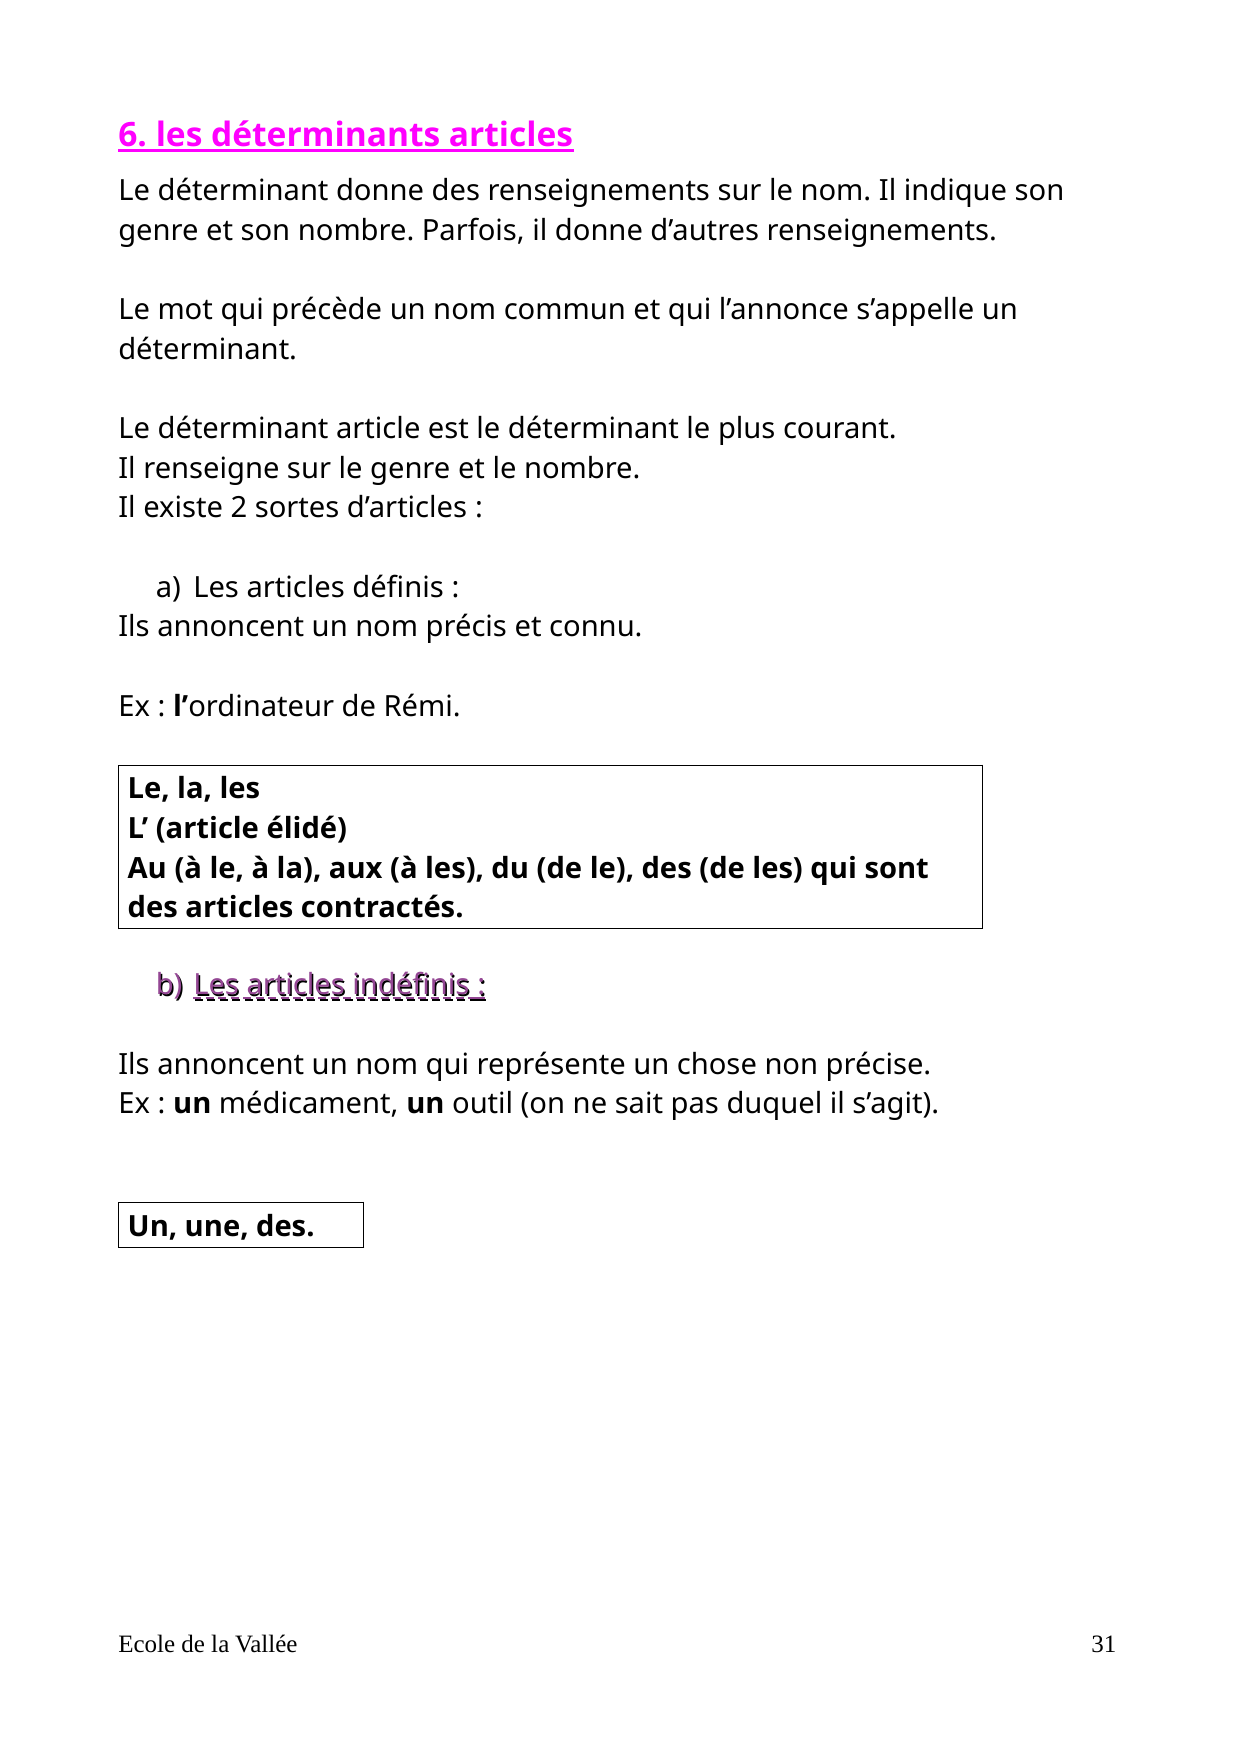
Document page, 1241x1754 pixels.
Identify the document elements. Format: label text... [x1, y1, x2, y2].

text Ex : un médicament, un outil (on ne sait pas duquel il s’agit). [118, 1083, 1122, 1122]
text Ils annoncent un nom qui représente un chose non précise. [118, 1043, 1122, 1083]
list Les articles indéfinis : [156, 963, 1122, 1003]
text Le déterminant article est le déterminant le plus courant. [118, 407, 1122, 447]
subtitle 6. les déterminants articles [118, 111, 1122, 157]
text Le déterminant donne des renseignements sur le nom. Il indique son genre et son nombre. Parfois, il donne d’autres renseignements. [118, 169, 1122, 248]
text Il renseigne sur le genre et le nombre. [118, 447, 1122, 487]
text Ex : l’ordinateur de Rémi. [118, 685, 1122, 725]
text Le mot qui précède un nom commun et qui l’annonce s’appelle un déterminant. [118, 288, 1122, 368]
text Ils annoncent un nom précis et connu. [118, 606, 1122, 645]
text Il existe 2 sortes d’articles : [118, 487, 1122, 526]
list Les articles définis : [156, 566, 1122, 606]
text Le, la, les [119, 766, 982, 804]
text Un, une, des. [119, 1203, 363, 1247]
text L’ (article élidé) [119, 804, 982, 844]
text Au (à le, à la), aux (à les), du (de le), des (de les) qui sont des articles contractés. [119, 844, 982, 928]
